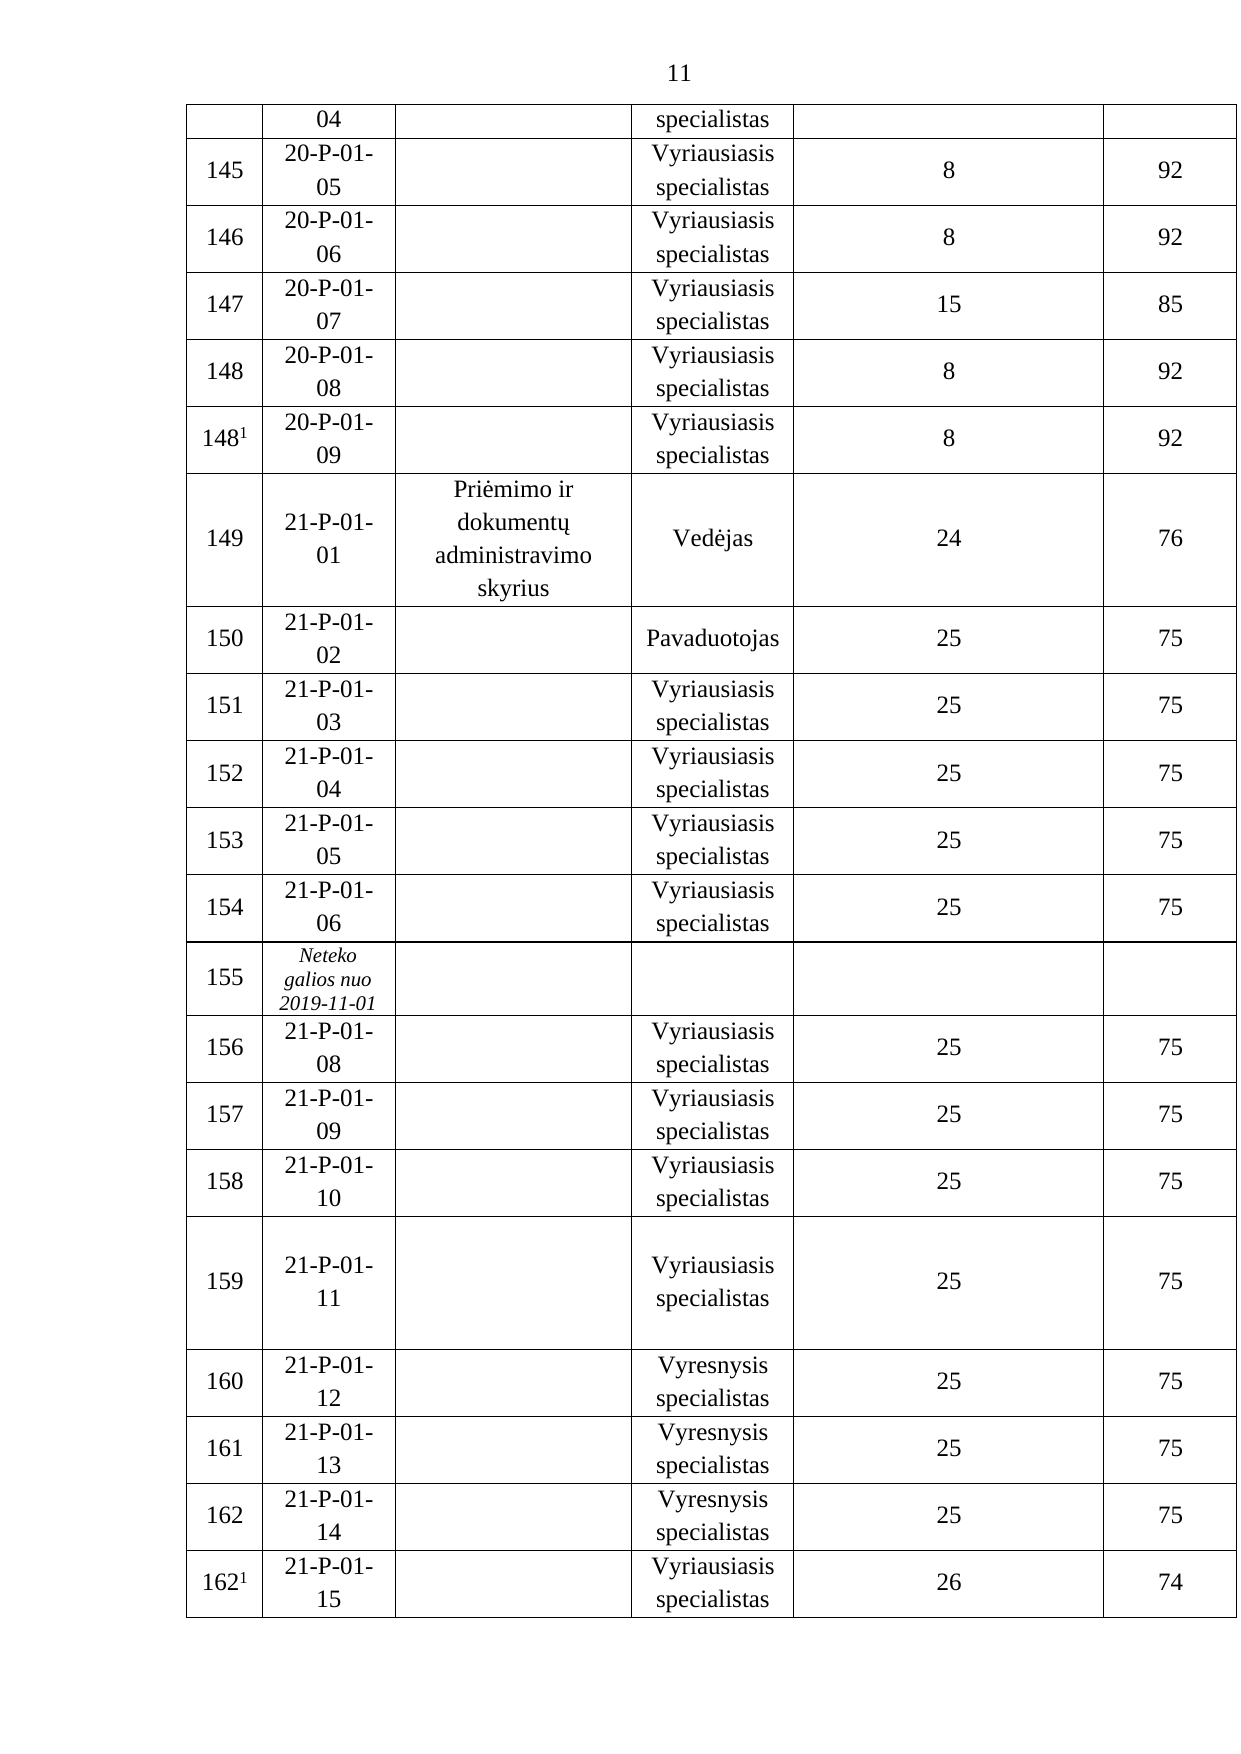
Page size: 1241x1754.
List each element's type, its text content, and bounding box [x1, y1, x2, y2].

table_cell 21-P-01-12 [263, 1350, 395, 1416]
table_cell [396, 1083, 631, 1149]
table_cell Vyresnysis specialistas [632, 1484, 793, 1550]
table_cell 25 [794, 607, 1103, 673]
table_cell Vyriausiasis specialistas [632, 340, 793, 406]
table_cell Vyriausiasis specialistas [632, 875, 793, 941]
table_cell 21-P-01-13 [263, 1417, 395, 1483]
table_cell 92 [1104, 139, 1236, 204]
table_cell [396, 808, 631, 874]
table_cell [396, 139, 631, 204]
table_cell Vyriausiasis specialistas [632, 273, 793, 339]
table_cell 159 [187, 1217, 262, 1349]
table_cell 25 [794, 674, 1103, 740]
table_cell [396, 340, 631, 406]
table_cell [396, 875, 631, 941]
table_cell 1621 [187, 1551, 262, 1617]
table_cell 25 [794, 808, 1103, 874]
table_cell [396, 943, 631, 1015]
table_cell Vyresnysis specialistas [632, 1350, 793, 1416]
table_cell 160 [187, 1350, 262, 1416]
table_cell Vyriausiasis specialistas [632, 1217, 793, 1349]
table_cell 158 [187, 1150, 262, 1216]
table_cell 75 [1104, 1350, 1236, 1416]
table_cell 25 [794, 1484, 1103, 1550]
table_cell 25 [794, 875, 1103, 941]
table_cell [187, 105, 262, 137]
table_cell 152 [187, 741, 262, 807]
table_cell 92 [1104, 407, 1236, 473]
table_cell [396, 607, 631, 673]
table_cell [396, 1217, 631, 1349]
table_cell 21-P-01-05 [263, 808, 395, 874]
table_cell [632, 943, 793, 1015]
table_cell 153 [187, 808, 262, 874]
table_cell 20-P-01-05 [263, 139, 395, 204]
table_cell 156 [187, 1016, 262, 1082]
table_cell Vyresnysis specialistas [632, 1417, 793, 1483]
table_cell 21-P-01-14 [263, 1484, 395, 1550]
table_cell 25 [794, 1350, 1103, 1416]
table_cell 85 [1104, 273, 1236, 339]
table_cell Vyriausiasis specialistas [632, 407, 793, 473]
table_cell 76 [1104, 474, 1236, 606]
table_cell Vyriausiasis specialistas [632, 139, 793, 204]
table_cell 25 [794, 1016, 1103, 1082]
table_cell 21-P-01-01 [263, 474, 395, 606]
table_cell 157 [187, 1083, 262, 1149]
table_cell [396, 1551, 631, 1617]
table_cell 20-P-01-06 [263, 206, 395, 272]
table_cell 25 [794, 1217, 1103, 1349]
table_cell 75 [1104, 1417, 1236, 1483]
table_cell Vyriausiasis specialistas [632, 206, 793, 272]
table_cell 155 [187, 943, 262, 1015]
table_cell 75 [1104, 1016, 1236, 1082]
table_cell 75 [1104, 808, 1236, 874]
table_cell 21-P-01-15 [263, 1551, 395, 1617]
table_cell 8 [794, 340, 1103, 406]
table_cell 21-P-01-10 [263, 1150, 395, 1216]
table_cell Vyriausiasis specialistas [632, 1150, 793, 1216]
table_cell 21-P-01-04 [263, 741, 395, 807]
table_cell 25 [794, 741, 1103, 807]
table_cell 162 [187, 1484, 262, 1550]
table_cell 75 [1104, 741, 1236, 807]
table_cell 74 [1104, 1551, 1236, 1617]
table_cell Vyriausiasis specialistas [632, 1083, 793, 1149]
table_cell 21-P-01-08 [263, 1016, 395, 1082]
table_cell 1481 [187, 407, 262, 473]
table_cell [1104, 105, 1236, 137]
table_cell 25 [794, 1417, 1103, 1483]
table_cell Vyriausiasis specialistas [632, 808, 793, 874]
table_cell 92 [1104, 206, 1236, 272]
table_cell 8 [794, 206, 1103, 272]
table_cell 20-P-01-09 [263, 407, 395, 473]
table_cell [1104, 943, 1236, 1015]
table_cell 8 [794, 407, 1103, 473]
table_cell [396, 1484, 631, 1550]
table_cell [794, 943, 1103, 1015]
table_cell 21-P-01-09 [263, 1083, 395, 1149]
table_cell 75 [1104, 607, 1236, 673]
table_cell 92 [1104, 340, 1236, 406]
table_cell specialistas [632, 105, 793, 137]
table_cell Vyriausiasis specialistas [632, 741, 793, 807]
table_cell 75 [1104, 1484, 1236, 1550]
table_cell 150 [187, 607, 262, 673]
table_cell 25 [794, 1083, 1103, 1149]
table_cell [396, 1016, 631, 1082]
table_cell 75 [1104, 674, 1236, 740]
table_cell [396, 407, 631, 473]
table_cell Vyriausiasis specialistas [632, 1016, 793, 1082]
table_cell [794, 105, 1103, 137]
table_cell [396, 1350, 631, 1416]
table_cell Vedėjas [632, 474, 793, 606]
table_cell 161 [187, 1417, 262, 1483]
table_cell 154 [187, 875, 262, 941]
table_cell 04 [263, 105, 395, 137]
table_cell [396, 273, 631, 339]
table_cell 75 [1104, 1083, 1236, 1149]
table_cell Vyriausiasis specialistas [632, 674, 793, 740]
table_cell 26 [794, 1551, 1103, 1617]
table_cell [396, 1417, 631, 1483]
table_cell [396, 741, 631, 807]
table_cell 75 [1104, 1217, 1236, 1349]
table_cell Pavaduotojas [632, 607, 793, 673]
table_cell 24 [794, 474, 1103, 606]
table_cell 148 [187, 340, 262, 406]
table_cell [396, 105, 631, 137]
table_cell [396, 1150, 631, 1216]
table_cell 20-P-01-08 [263, 340, 395, 406]
table_cell Priėmimo ir dokumentų administravimo skyrius [396, 474, 631, 606]
table_cell 75 [1104, 875, 1236, 941]
table_cell 21-P-01-02 [263, 607, 395, 673]
table_cell 21-P-01-11 [263, 1217, 395, 1349]
table_cell 21-P-01-06 [263, 875, 395, 941]
table_cell 151 [187, 674, 262, 740]
table_cell 75 [1104, 1150, 1236, 1216]
table_cell [396, 206, 631, 272]
table_cell 25 [794, 1150, 1103, 1216]
table_cell Neteko galios nuo 2019-11-01 [263, 943, 395, 1015]
table_cell 146 [187, 206, 262, 272]
table_cell Vyriausiasis specialistas [632, 1551, 793, 1617]
table_cell 149 [187, 474, 262, 606]
table_cell 145 [187, 139, 262, 204]
table_cell 21-P-01-03 [263, 674, 395, 740]
table_cell 20-P-01-07 [263, 273, 395, 339]
table_cell 147 [187, 273, 262, 339]
table_cell [396, 674, 631, 740]
table_cell 15 [794, 273, 1103, 339]
table_cell 8 [794, 139, 1103, 204]
